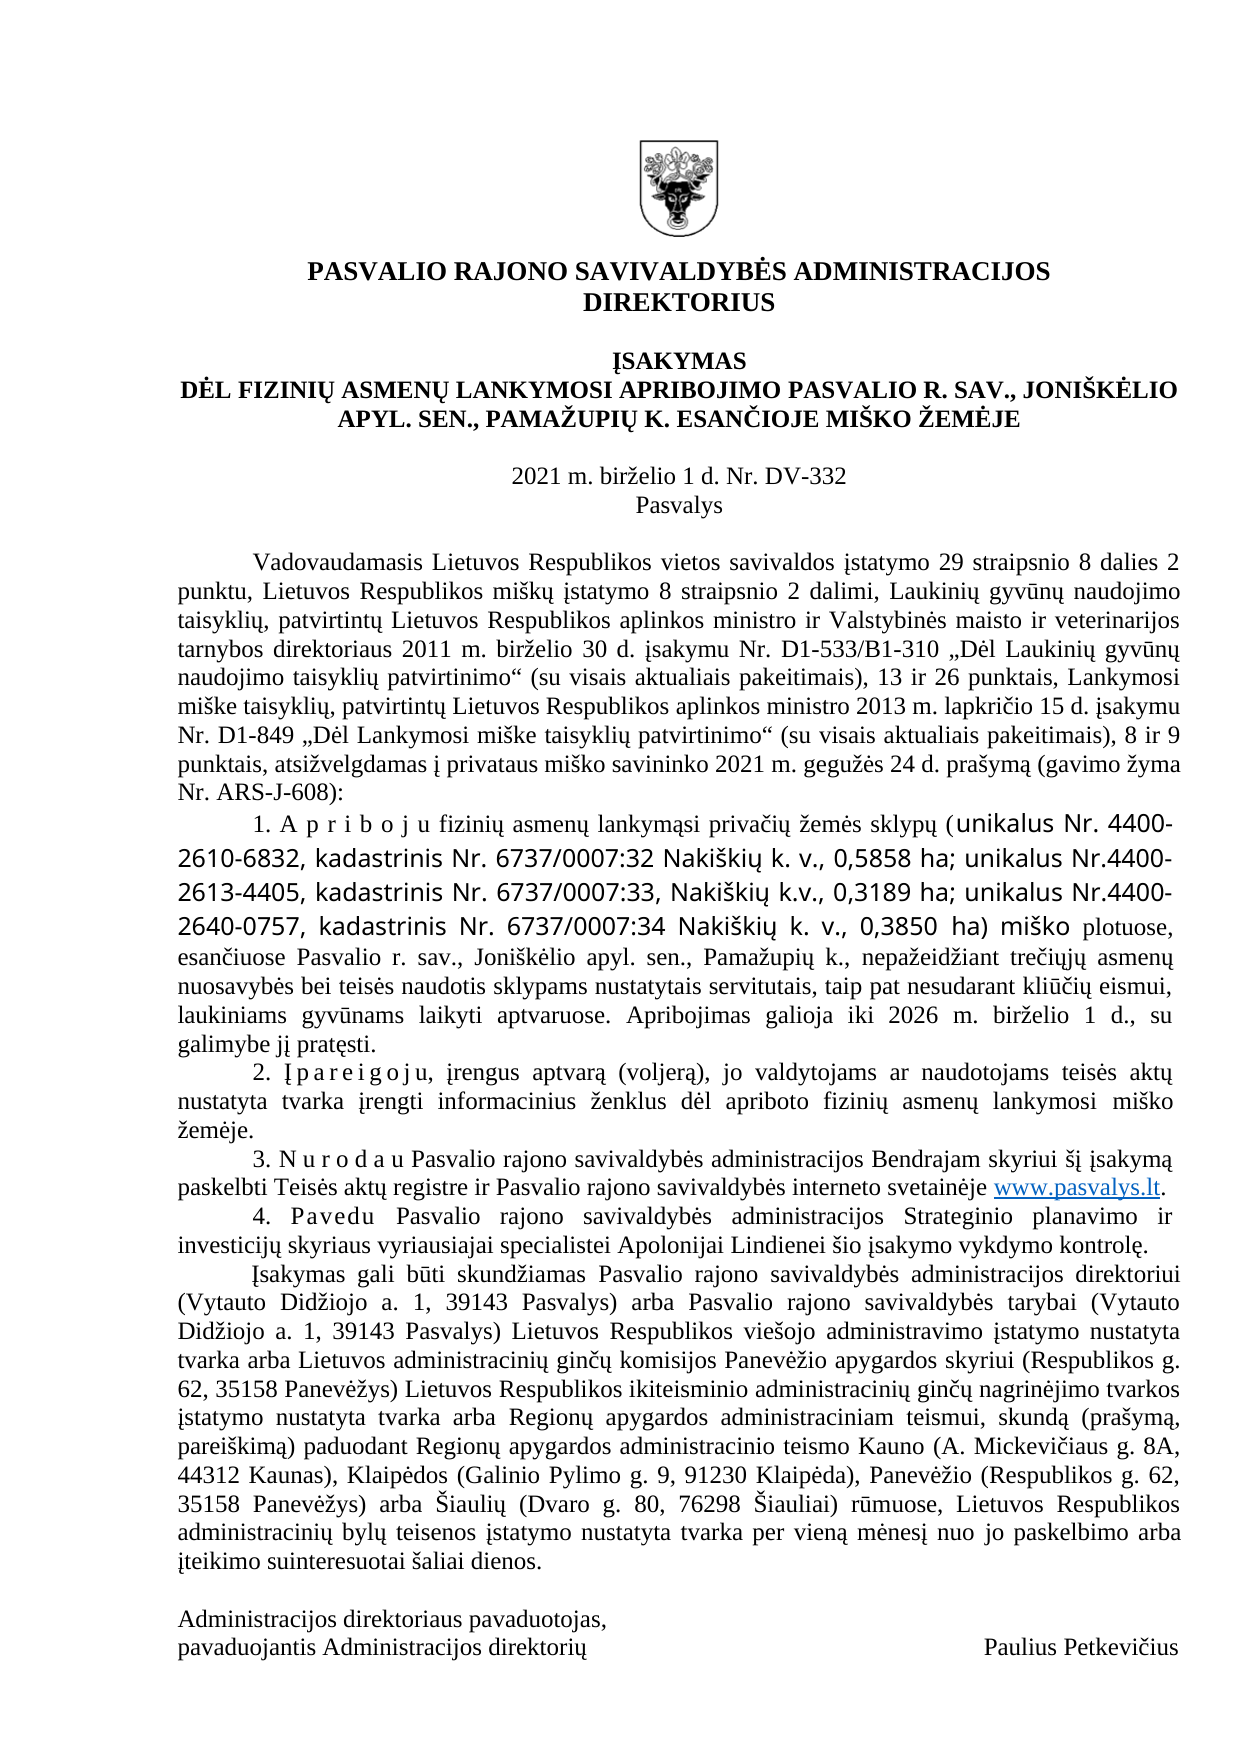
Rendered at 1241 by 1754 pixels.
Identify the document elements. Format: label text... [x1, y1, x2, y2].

text pavaduojantis Administracijos direktorių Paulius Petkevičius [177, 1632, 1181, 1661]
text Administracijos direktoriaus pavaduotojas, [177, 1604, 1181, 1632]
text 4. Pavedu Pasvalio rajono savivaldybės administracijos Strateginio planavimo ir investicijų skyriaus vyriausiajai specialistei Apolonijai Lindienei šio įsakymo vykdymo kontrolę. [177, 1201, 1173, 1259]
text Vadovaudamasis Lietuvos Respublikos vietos savivaldos įstatymo 29 straipsnio 8 dalies 2 punktu, Lietuvos Respublikos miškų įstatymo 8 straipsnio 2 dalimi, Laukinių gyvūnų naudojimo taisyklių, patvirtintų Lietuvos Respublikos aplinkos ministro ir Valstybinės maisto ir veterinarijos tarnybos direktoriaus 2011 m. birželio 30 d. įsakymu Nr. D1-533/B1-310 „Dėl Laukinių gyvūnų naudojimo taisyklių patvirtinimo“ (su visais aktualiais pakeitimais), 13 ir 26 punktais, Lankymosi miške taisyklių, patvirtintų Lietuvos Respublikos aplinkos ministro 2013 m. lapkričio 15 d. įsakymu Nr. D1-849 „Dėl Lankymosi miške taisyklių patvirtinimo“ (su visais aktualiais pakeitimais), 8 ir 9 punktais, atsižvelgdamas į privataus miško savininko 2021 m. gegužės 24 d. prašymą (gavimo žyma Nr. ARS-J-608): [177, 547, 1181, 806]
text Pasvalys [177, 490, 1181, 519]
text 2021 m. birželio 1 d. Nr. DV-332 [177, 461, 1181, 490]
text direktorius [177, 286, 1181, 317]
text 1. A p r i b o j u fizinių asmenų lankymąsi privačių žemės sklypų (unikalus Nr. 4400-2610-6832, kadastrinis Nr. 6737/0007:32 Nakiškių k. v., 0,5858 ha; unikalus Nr.4400-2613-4405, kadastrinis Nr. 6737/0007:33, Nakiškių k.v., 0,3189 ha; unikalus Nr.4400-2640-0757, kadastrinis Nr. 6737/0007:34 Nakiškių k. v., 0,3850 ha) miško plotuose, esančiuose Pasvalio r. sav., Joniškėlio apyl. sen., Pamažupių k., nepažeidžiant trečiųjų asmenų nuosavybės bei teisės naudotis sklypams nustatytais servitutais, taip pat nesudarant kliūčių eismui, laukiniams gyvūnams laikyti aptvaruose. Apribojimas galioja iki 2026 m. birželio 1 d., su galimybe jį pratęsti. [177, 806, 1173, 1057]
text Pasvalio rajono savivaldybės administracijos [177, 255, 1181, 286]
text Įsakymas [177, 346, 1181, 375]
text 2. Įpareigoju, įrengus aptvarą (voljerą), jo valdytojams ar naudotojams teisės aktų nustatyta tvarka įrengti informacinius ženklus dėl apriboto fizinių asmenų lankymosi miško žemėje. [177, 1057, 1173, 1144]
text 3. Nurodau Pasvalio rajono savivaldybės administracijos Bendrajam skyriui šį įsakymą paskelbti Teisės aktų registre ir Pasvalio rajono savivaldybės interneto svetainėje www.pasvalys.lt. [177, 1144, 1173, 1201]
text DĖL FIZINIŲ ASMENŲ LANKYMOSI APRIBOJIMO PASVALIO R. SAV., JONIŠKĖLIO APYL. SEN., PAMAŽUPIŲ K. ESANČIOJE MIŠKO ŽEMĖJE [177, 375, 1181, 432]
text Įsakymas gali būti skundžiamas Pasvalio rajono savivaldybės administracijos direktoriui (Vytauto Didžiojo a. 1, 39143 Pasvalys) arba Pasvalio rajono savivaldybės tarybai (Vytauto Didžiojo a. 1, 39143 Pasvalys) Lietuvos Respublikos viešojo administravimo įstatymo nustatyta tvarka arba Lietuvos administracinių ginčų komisijos Panevėžio apygardos skyriui (Respublikos g. 62, 35158 Panevėžys) Lietuvos Respublikos ikiteisminio administracinių ginčų nagrinėjimo tvarkos įstatymo nustatyta tvarka arba Regionų apygardos administraciniam teismui, skundą (prašymą, pareiškimą) paduodant Regionų apygardos administracinio teismo Kauno (A. Mickevičiaus g. 8A, 44312 Kaunas), Klaipėdos (Galinio Pylimo g. 9, 91230 Klaipėda), Panevėžio (Respublikos g. 62, 35158 Panevėžys) arba Šiaulių (Dvaro g. 80, 76298 Šiauliai) rūmuose, Lietuvos Respublikos administracinių bylų teisenos įstatymo nustatyta tvarka per vieną mėnesį nuo jo paskelbimo arba įteikimo suinteresuotai šaliai dienos. [177, 1259, 1181, 1575]
